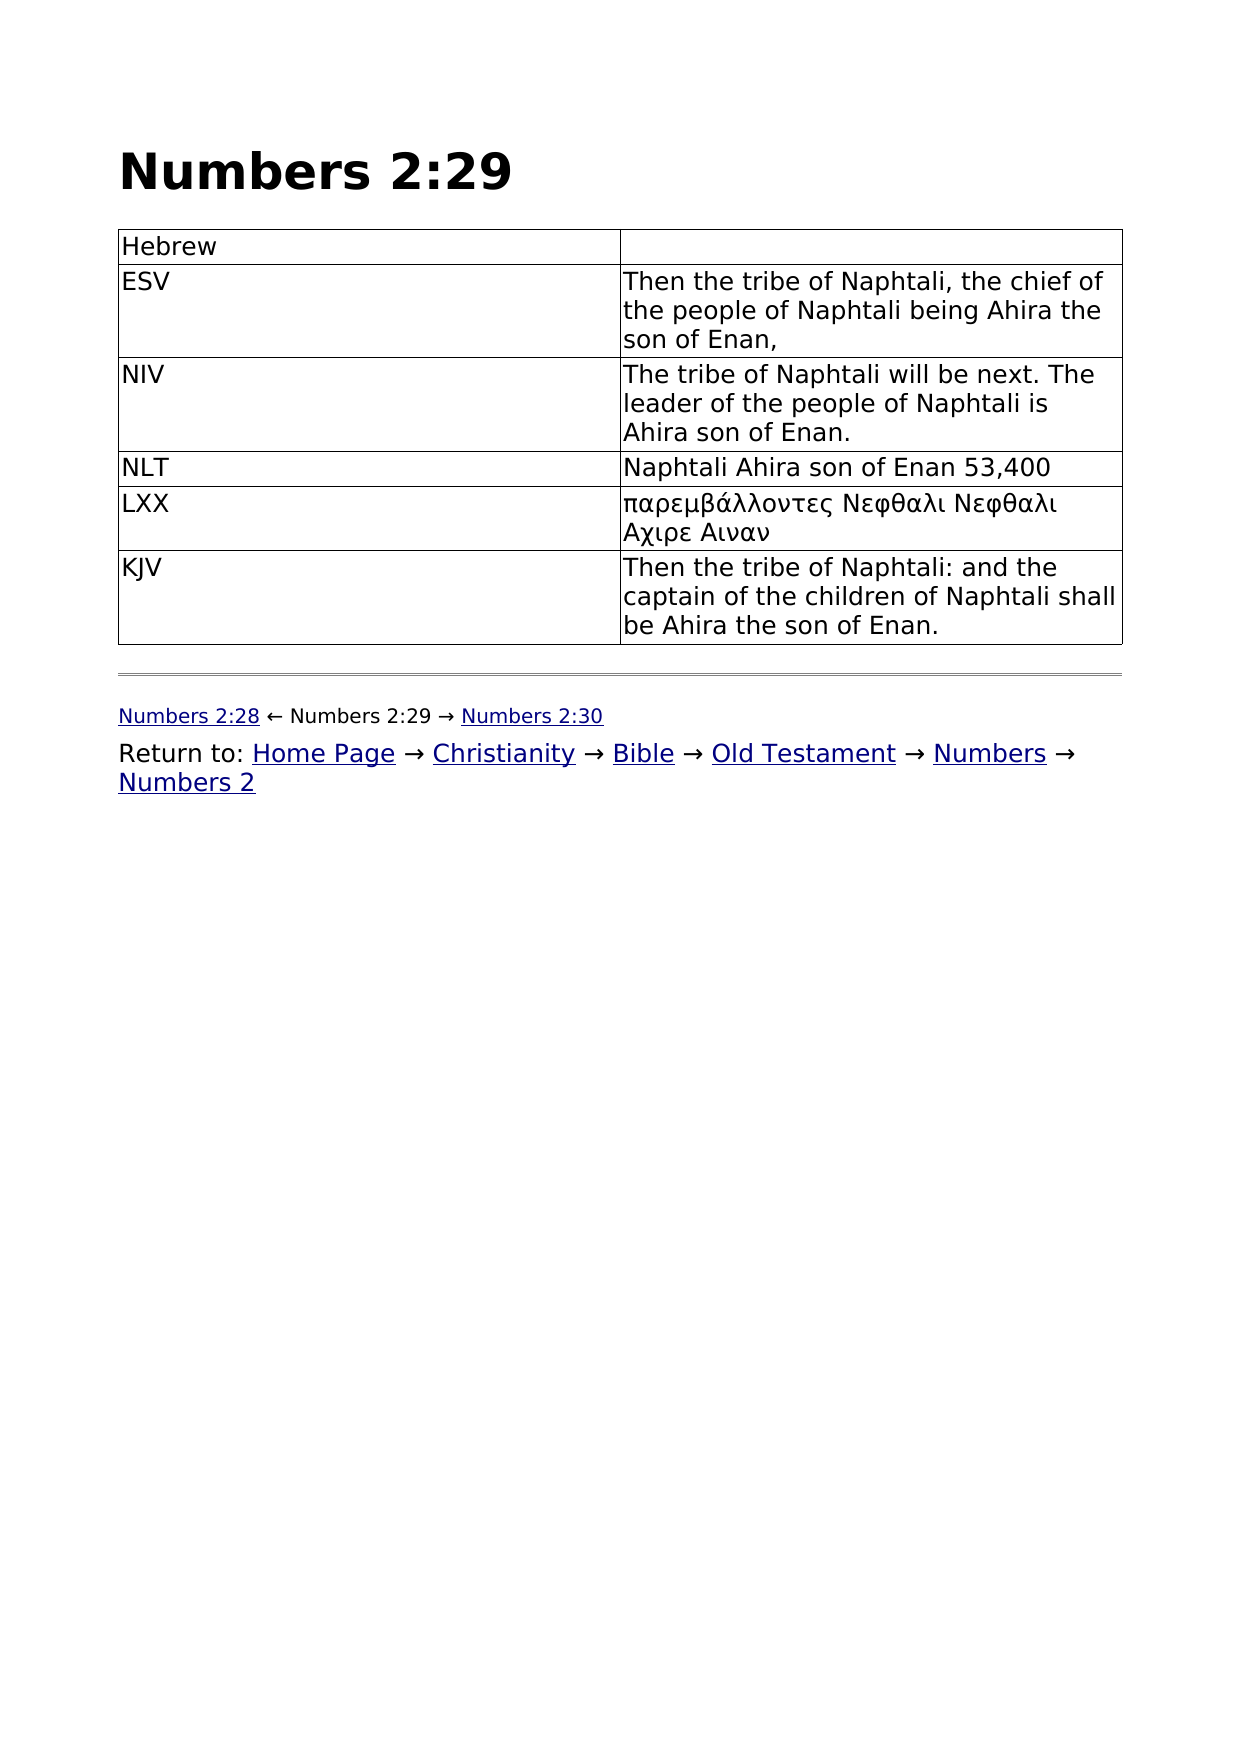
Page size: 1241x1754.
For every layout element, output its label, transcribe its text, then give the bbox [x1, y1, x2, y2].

table_cell NLT [119, 452, 620, 486]
subtitle Numbers 2:29 [118, 143, 1122, 201]
table_cell Then the tribe of Naphtali, the chief of the people of Naphtali being Ahira the son of Enan, [621, 265, 1122, 357]
table_cell Then the tribe of Naphtali: and the captain of the children of Naphtali shall be Ahira the son of Enan. [621, 551, 1122, 643]
table_cell The tribe of Naphtali will be next. The leader of the people of Naphtali is Ahira son of Enan. [621, 358, 1122, 451]
text Numbers 2:28 ← Numbers 2:29 → Numbers 2:30 [118, 705, 1122, 739]
table_cell KJV [119, 551, 620, 643]
table_header [621, 230, 1122, 264]
text Return to: Home Page → Christianity → Bible → Old Testament → Numbers → Numbers 2 [118, 739, 1122, 797]
table_cell LXX [119, 487, 620, 550]
table_cell NIV [119, 358, 620, 451]
table_cell παρεμβάλλοντες Νεφθαλι Νεφθαλι Αχιρε Αιναν [621, 487, 1122, 550]
table_cell Naphtali Ahira son of Enan 53,400 [621, 452, 1122, 486]
table_header Hebrew [119, 230, 620, 264]
table_cell ESV [119, 265, 620, 357]
